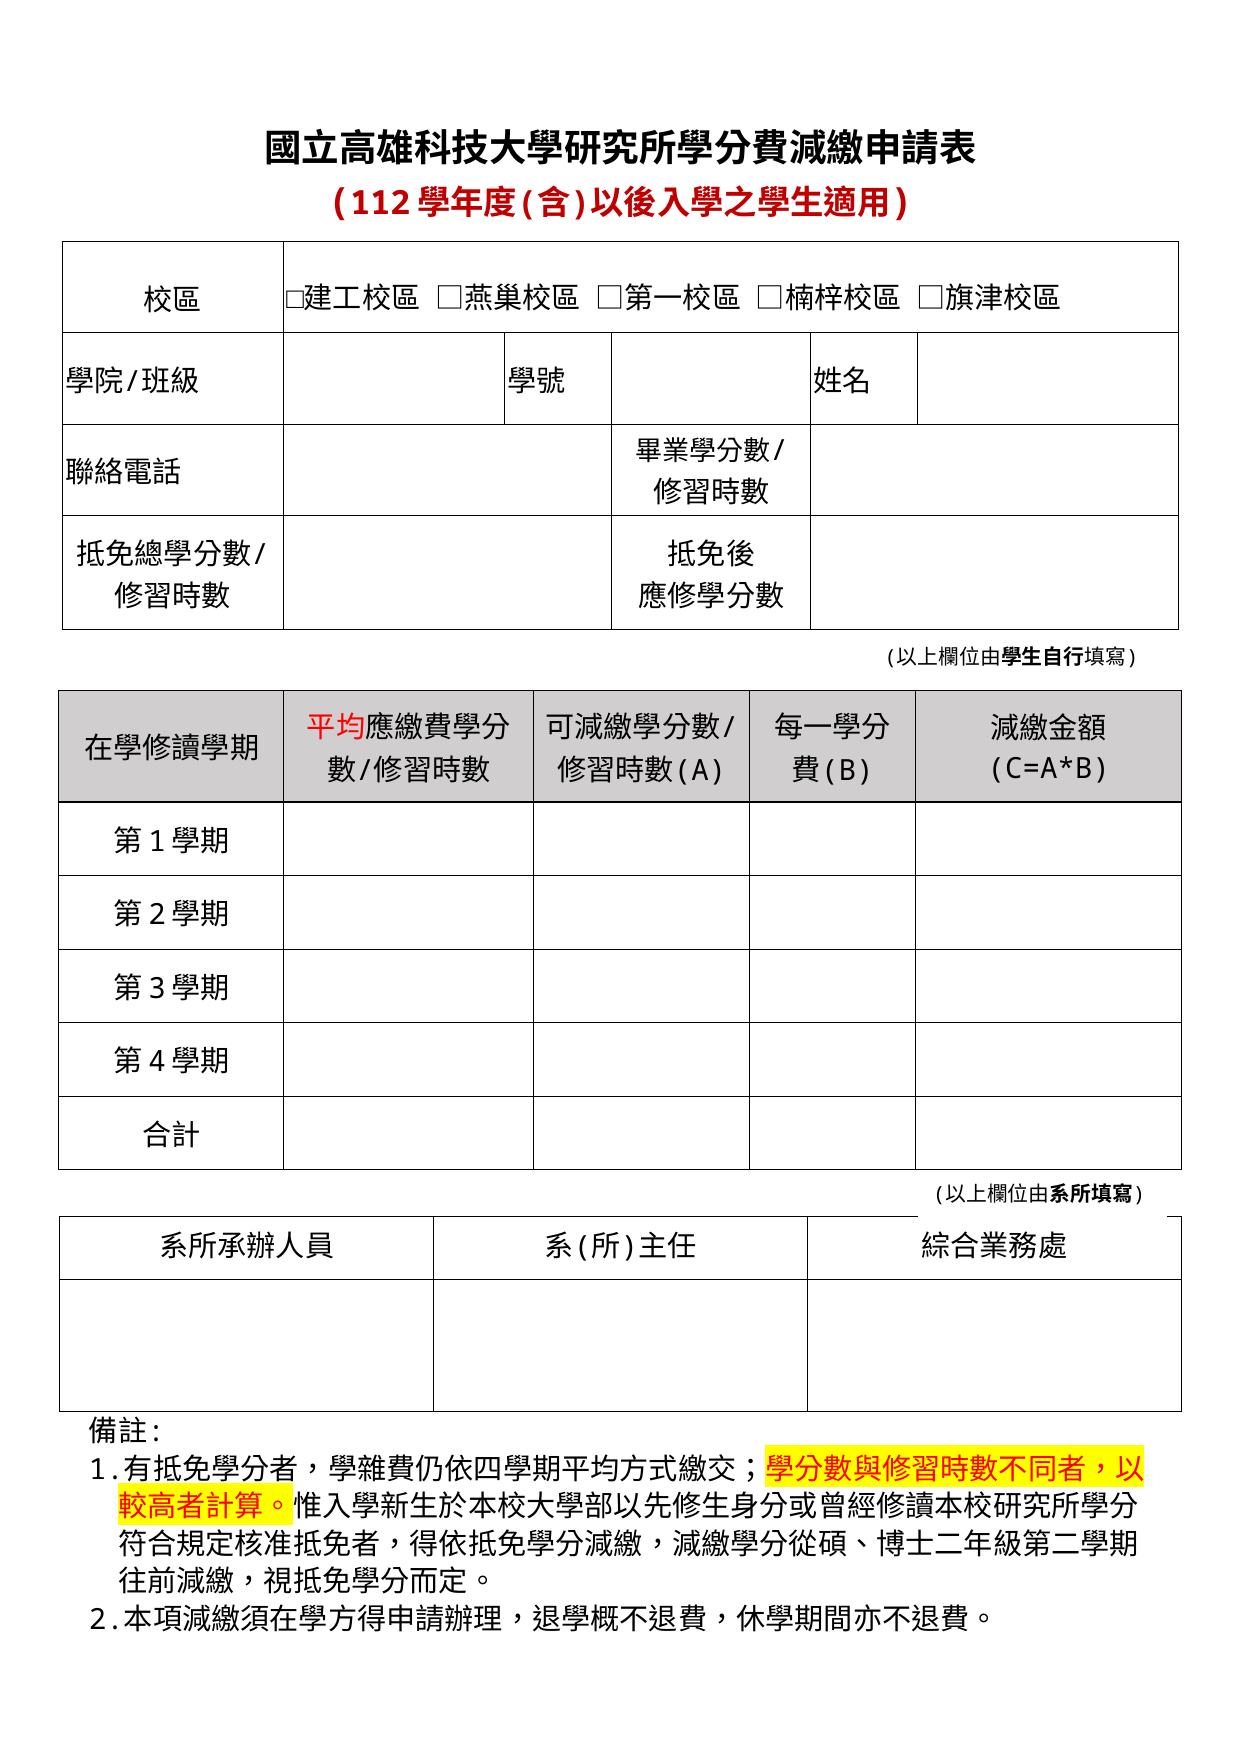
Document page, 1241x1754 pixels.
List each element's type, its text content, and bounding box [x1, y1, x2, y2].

table_cell [534, 803, 749, 875]
table_cell [750, 876, 915, 948]
table_cell [750, 950, 915, 1022]
text (以上欄位由學生自行填寫) [884, 641, 1156, 671]
table_cell [434, 1280, 807, 1411]
text 1.有抵免學分者，學雜費仍依四學期平均方式繳交；學分數與修習時數不同者，以較高者計算。惟入學新生於本校大學部以先修生身分或曾經修讀本校研究所學分符合規定核准抵免者，得依抵免學分減繳，減繳學分從碩、博士二年級第二學期往前減繳，視抵免學分而定。 [89, 1449, 1152, 1599]
table_cell [284, 1023, 533, 1096]
table_cell [284, 803, 533, 875]
table_cell [916, 1023, 1181, 1096]
table_cell 第3學期 [59, 950, 283, 1022]
table_cell [534, 950, 749, 1022]
table_cell [750, 803, 915, 875]
table_cell [534, 876, 749, 948]
table_cell [284, 333, 504, 424]
table_header 系(所)主任 [434, 1217, 807, 1279]
table_cell [750, 1097, 915, 1169]
table_cell [284, 950, 533, 1022]
table_header 校區 [63, 242, 283, 332]
table_cell [916, 950, 1181, 1022]
table_header 平均應繳費學分數/修習時數 [284, 691, 533, 801]
table_cell [918, 333, 1178, 424]
table_header □建工校區 □燕巢校區 □第一校區 □楠梓校區 □旗津校區 [284, 242, 1178, 332]
table_cell 抵免後 應修學分數 [612, 516, 810, 629]
table_cell 學院/班級 [63, 333, 283, 424]
table_cell [808, 1280, 1181, 1411]
table_cell [916, 1097, 1181, 1169]
table_cell [284, 876, 533, 948]
table_cell 學號 [505, 333, 611, 424]
table_cell 合計 [59, 1097, 283, 1169]
table_cell [60, 1280, 433, 1411]
table_cell [811, 516, 1178, 629]
table_cell 抵免總學分數/ 修習時數 [63, 516, 283, 629]
table_cell [534, 1023, 749, 1096]
table_cell 第1學期 [59, 803, 283, 875]
text (以上欄位由系所填寫) [933, 1177, 1152, 1208]
table_cell [916, 803, 1181, 875]
table_header 系所承辦人員 [60, 1217, 433, 1279]
table_cell [284, 425, 611, 515]
table_cell 第4學期 [59, 1023, 283, 1096]
text 2.本項減繳須在學方得申請辦理，退學概不退費，休學期間亦不退費。 [89, 1599, 1152, 1637]
text (112學年度(含)以後入學之學生適用) [89, 184, 1152, 222]
table_cell [284, 1097, 533, 1169]
table_cell 聯絡電話 [63, 425, 283, 515]
table_cell [811, 425, 1178, 515]
table_header 減繳金額 (C=A*B) [916, 691, 1181, 801]
table_header 在學修讀學期 [59, 691, 283, 801]
table_header 可減繳學分數/修習時數(A) [534, 691, 749, 801]
table_cell 第2學期 [59, 876, 283, 948]
table_cell [612, 333, 810, 424]
table_cell [916, 876, 1181, 948]
text 國立高雄科技大學研究所學分費減繳申請表 [89, 103, 1152, 166]
table_header 綜合業務處 [808, 1217, 1181, 1279]
table_cell [284, 516, 611, 629]
table_cell [534, 1097, 749, 1169]
table_cell [750, 1023, 915, 1096]
table_cell 姓名 [811, 333, 917, 424]
table_header 每一學分費(B) [750, 691, 915, 801]
text 備註: [89, 1412, 1152, 1449]
table_cell 畢業學分數/ 修習時數 [612, 425, 810, 515]
